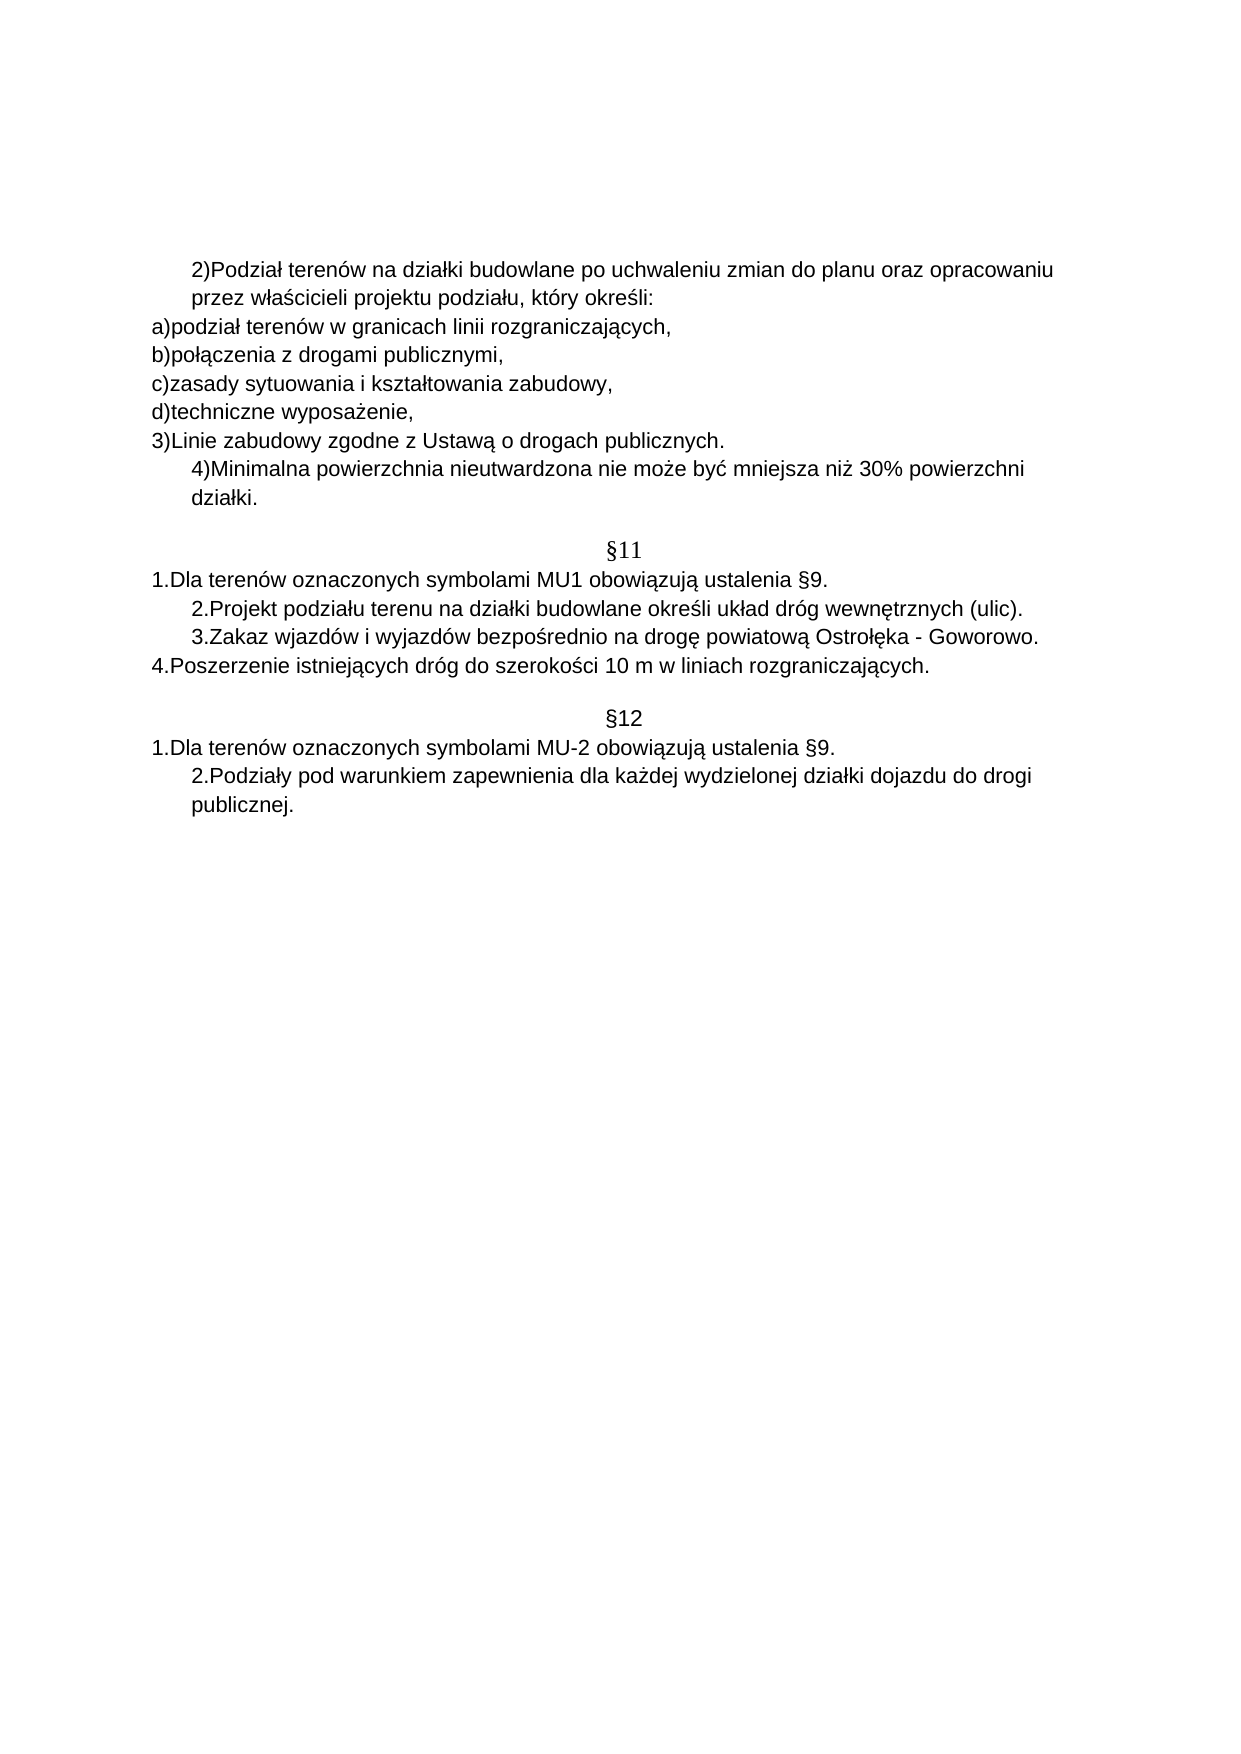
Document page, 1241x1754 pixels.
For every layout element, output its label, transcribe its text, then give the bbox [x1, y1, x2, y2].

list Zakaz wjazdów i wyjazdów bezpośrednio na drogę powiatową Ostrołęka - Goworowo. [191, 622, 1088, 650]
list techniczne wyposażenie, [151, 397, 1090, 425]
text §11 [158, 536, 1090, 564]
list Podział terenów na działki budowlane po uchwaleniu zmian do planu oraz opracowaniu przez właścicieli projektu podziału, który określi: [191, 254, 1088, 311]
list Minimalna powierzchnia nieutwardzona nie może być mniejsza niż 30% powierzchni działki. [191, 454, 1088, 511]
list Projekt podziału terenu na działki budowlane określi układ dróg wewnętrznych (ulic). [191, 593, 1088, 622]
list Podziały pod warunkiem zapewnienia dla każdej wydzielonej działki dojazdu do drogi publicznej. [191, 761, 1088, 818]
text §12 [158, 704, 1090, 732]
list Linie zabudowy zgodne z Ustawą o drogach publicznych. [151, 425, 1090, 454]
list podział terenów w granicach linii rozgraniczających, [151, 311, 1090, 340]
list Poszerzenie istniejących dróg do szerokości 10 m w liniach rozgraniczających. [151, 650, 1090, 679]
list Dla terenów oznaczonych symbolami MU-2 obowiązują ustalenia §9. [151, 732, 1090, 761]
list zasady sytuowania i kształtowania zabudowy, [151, 368, 1090, 397]
list połączenia z drogami publicznymi, [151, 340, 1090, 368]
list Dla terenów oznaczonych symbolami MU1 obowiązują ustalenia §9. [151, 564, 1090, 593]
